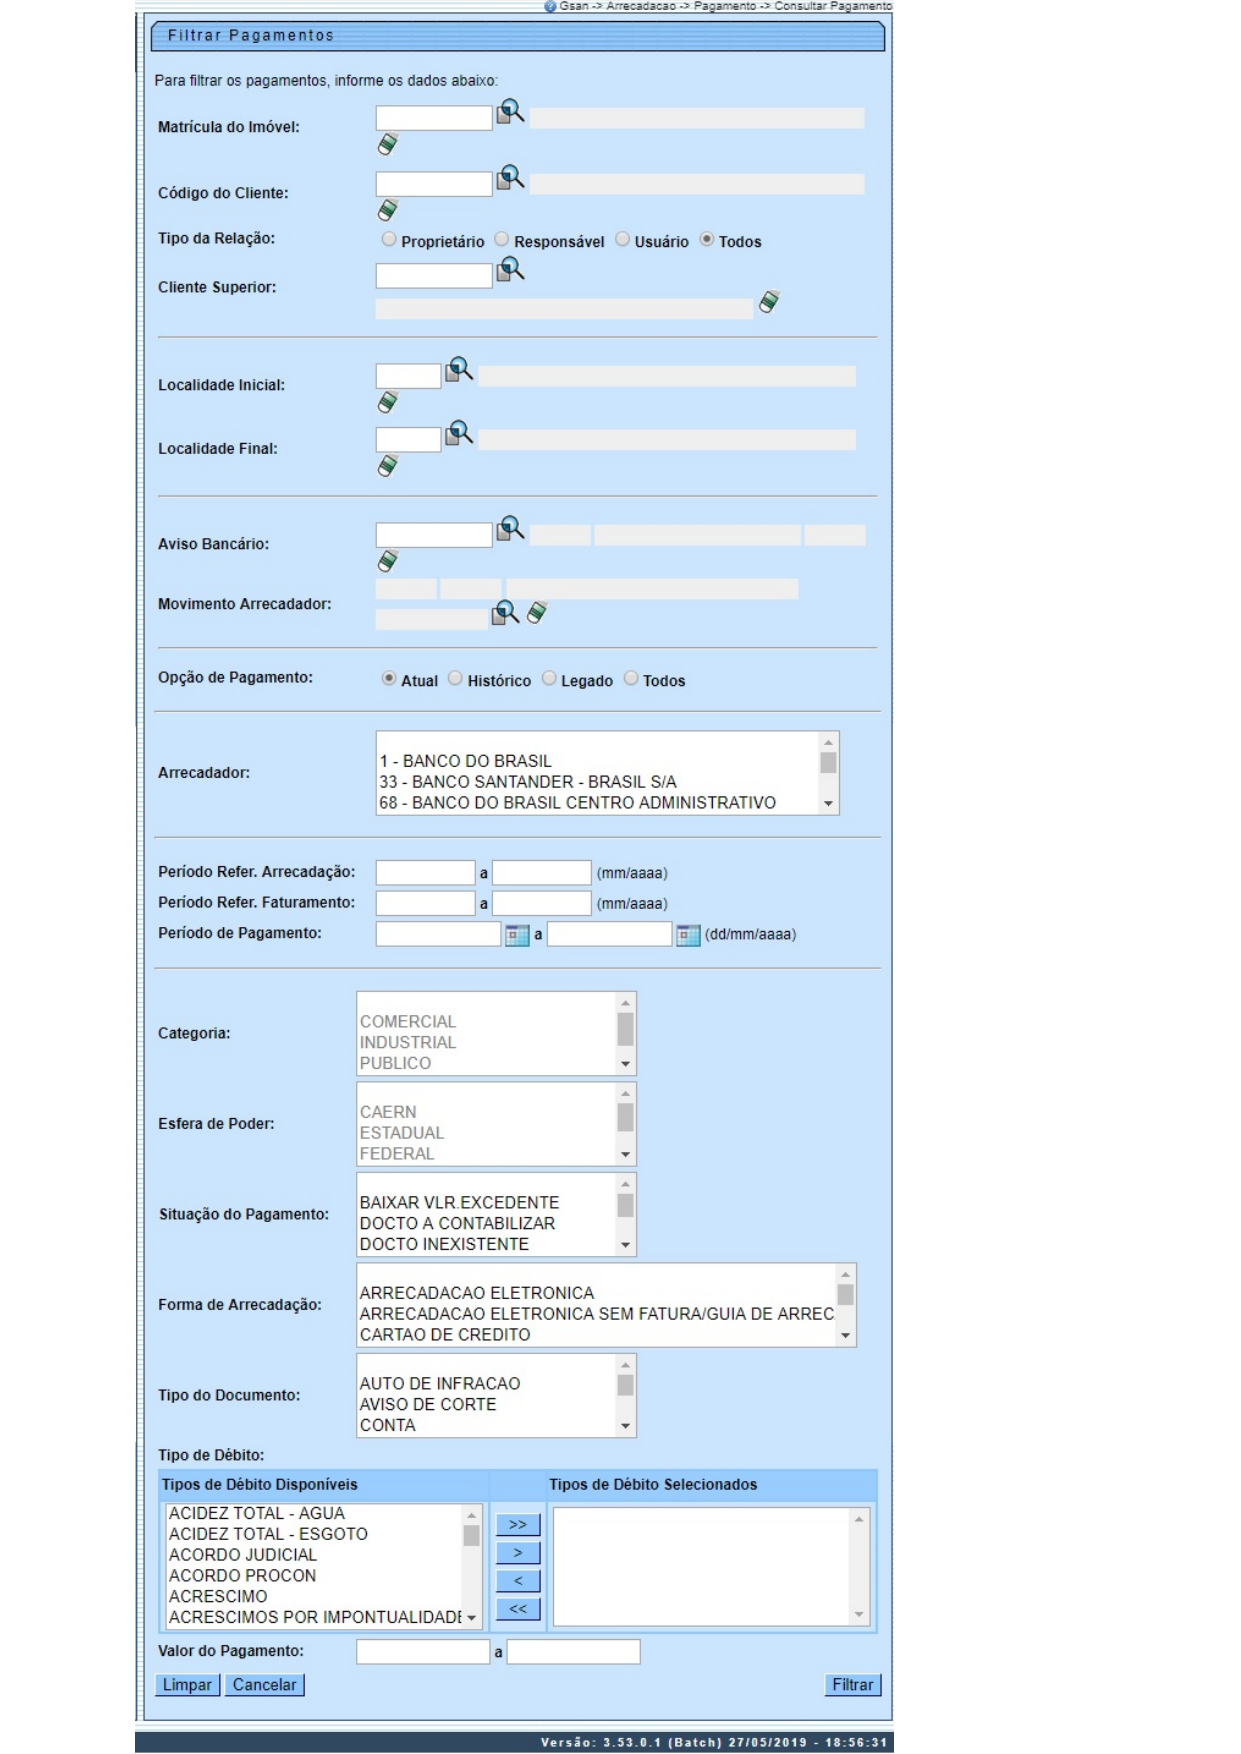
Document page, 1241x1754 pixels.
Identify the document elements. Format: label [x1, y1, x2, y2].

picture [135, 0, 894, 1754]
